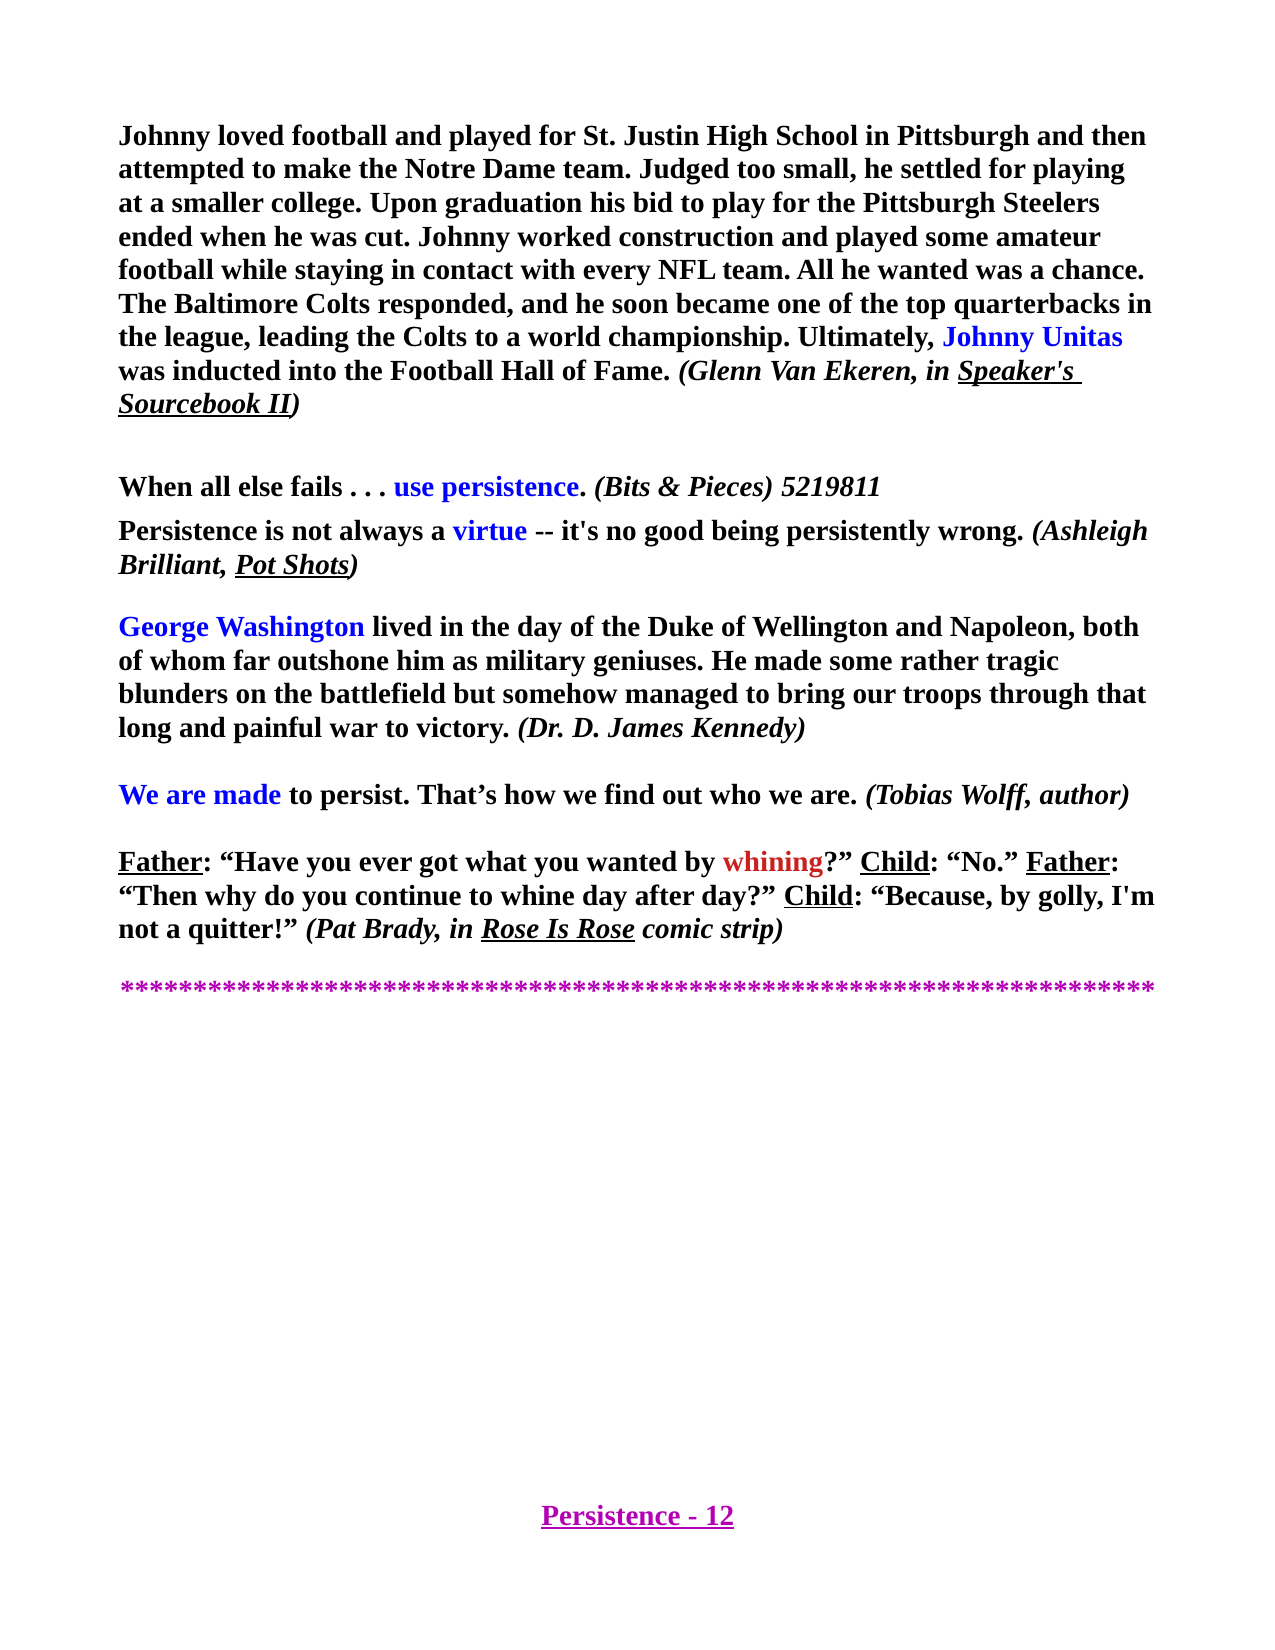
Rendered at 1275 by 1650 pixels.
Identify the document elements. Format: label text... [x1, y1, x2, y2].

text When all else fails . . . use persistence. (Bits & Pieces) 5219811 [118, 469, 1157, 503]
text Persistence is not always a virtue -- it's no good being persistently wrong. (Ashleigh Brilliant, Pot Shots) [118, 513, 1157, 581]
text George Washington lived in the day of the Duke of Wellington and Napoleon, both of whom far outshone him as military geniuses. He made some rather tragic blunders on the battlefield but somehow managed to bring our troops through that long and painful war to victory. (Dr. D. James Kennedy) [118, 609, 1157, 743]
text Johnny loved football and played for St. Justin High School in Pittsburgh and then attempted to make the Notre Dame team. Judged too small, he settled for playing at a smaller college. Upon graduation his bid to play for the Pittsburgh Steelers ended when he was cut. Johnny worked construction and played some amateur football while staying in contact with every NFL team. All he wanted was a chance. The Baltimore Colts responded, and he soon became one of the top quarterbacks in the league, leading the Colts to a world championship. Ultimately, Johnny Unitas was inducted into the Football Hall of Fame. (Glenn Van Ekeren, in Speaker's Sourcebook II) [118, 118, 1157, 449]
text *********************************************************************** [118, 973, 1157, 1007]
text Father: “Have you ever got what you wanted by whining?” Child: “No.” Father: “Then why do you continue to whine day after day?” Child: “Because, by golly, I'm not a quitter!” (Pat Brady, in Rose Is Rose comic strip) [118, 844, 1157, 945]
text We are made to persist. That’s how we find out who we are. (Tobias Wolff, author) [118, 777, 1157, 811]
